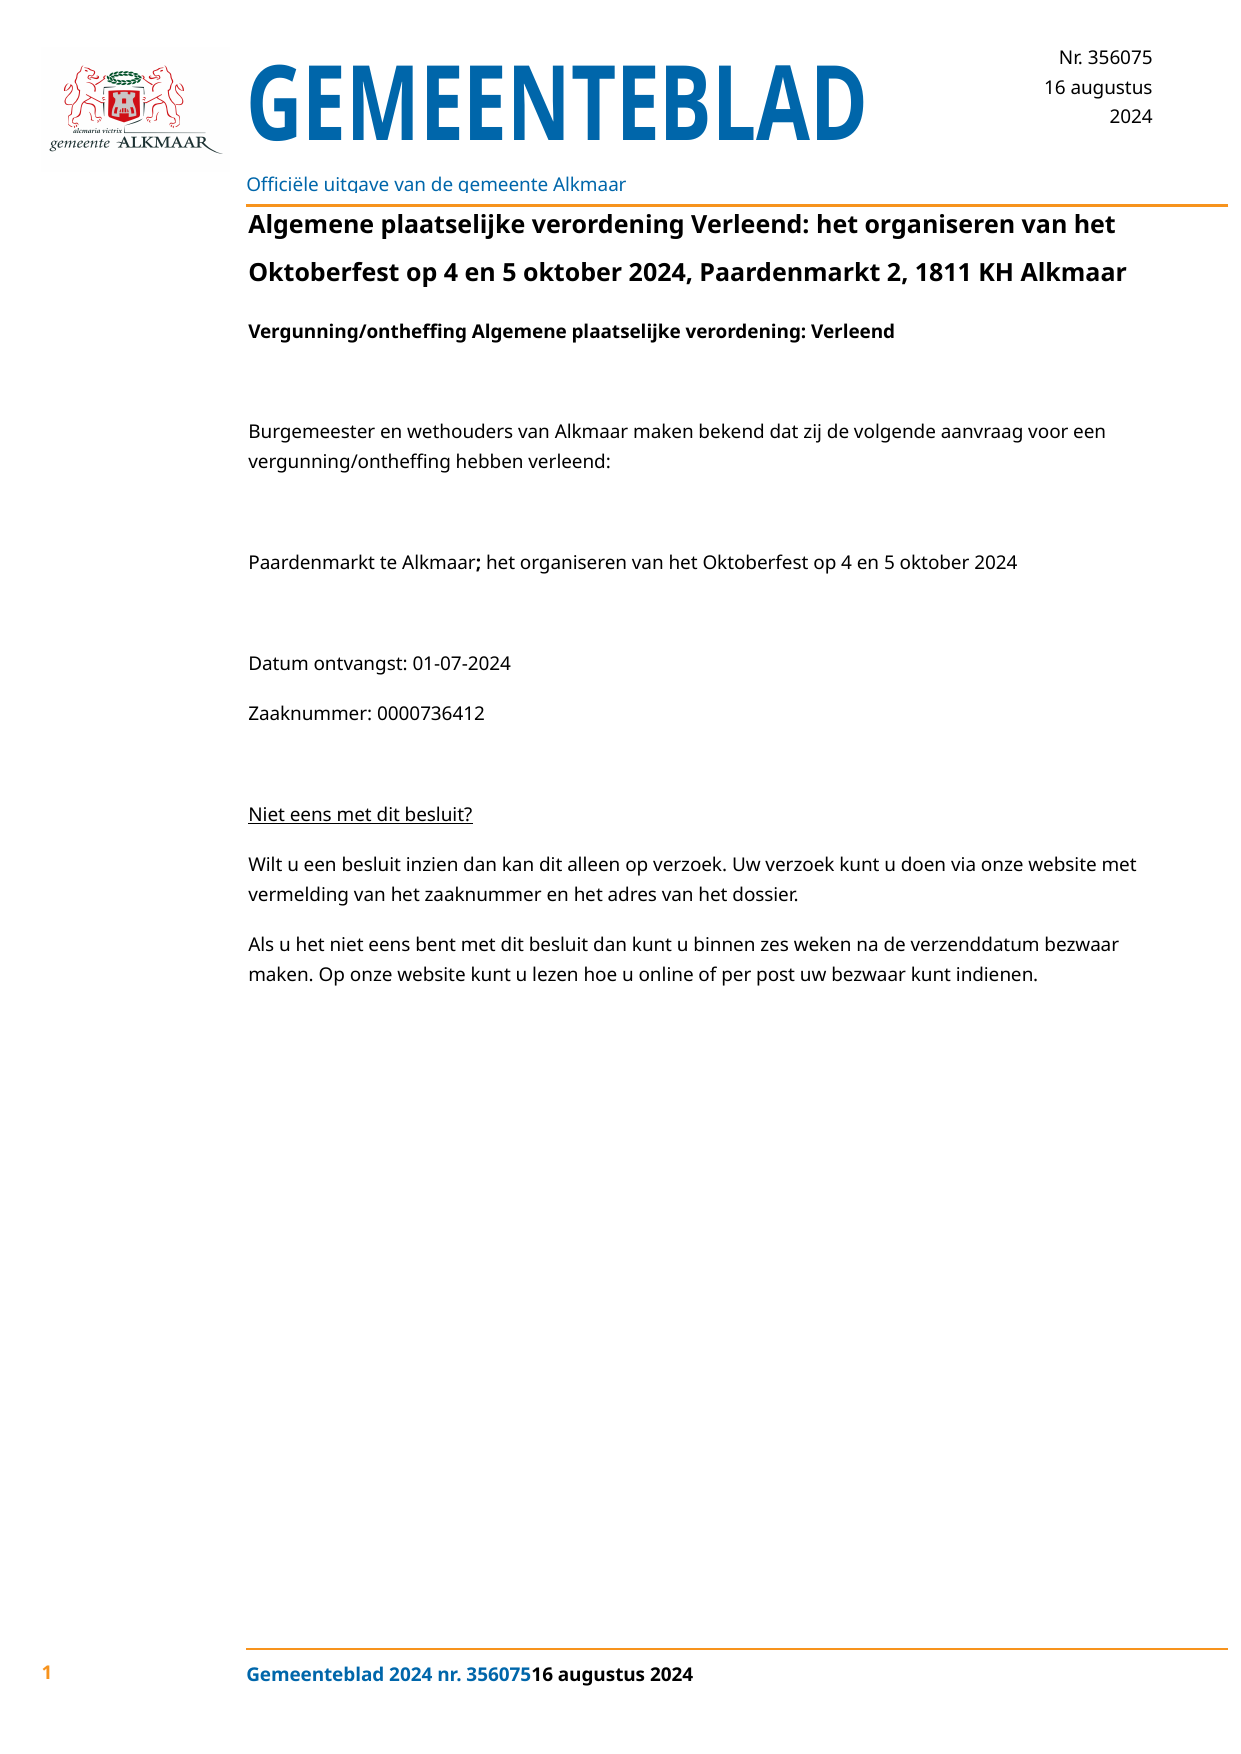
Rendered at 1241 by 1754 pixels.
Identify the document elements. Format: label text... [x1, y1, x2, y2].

picture [41, 47, 231, 172]
text Zaaknummer: 0000736412 [248, 700, 1152, 726]
text Datum ontvangst: 01-07-2024 [248, 650, 1152, 676]
text Wilt u een besluit inzien dan kan dit alleen op verzoek. Uw verzoek kunt u doen via onze website met vermelding van het zaaknummer en het adres van het dossier. [248, 852, 1152, 907]
text Niet eens met dit besluit? [248, 801, 1152, 827]
text Vergunning/ontheffing Algemene plaatselijke verordening: Verleend [248, 318, 1152, 344]
text Burgemeester en wethouders van Alkmaar maken bekend dat zij de volgende aanvraag voor een vergunning/ontheffing hebben verleend: [248, 419, 1152, 474]
text Paardenmarkt te Alkmaar; het organiseren van het Oktoberfest op 4 en 5 oktober 2024 [248, 549, 1152, 575]
text Algemene plaatselijke verordening Verleend: het organiseren van het Oktoberfest op 4 en 5 oktober 2024, Paardenmarkt 2, 1811 KH Alkmaar [248, 207, 1152, 288]
text Als u het niet eens bent met dit besluit dan kunt u binnen zes weken na de verzenddatum bezwaar maken. Op onze website kunt u lezen hoe u online of per post uw bezwaar kunt indienen. [248, 932, 1152, 987]
